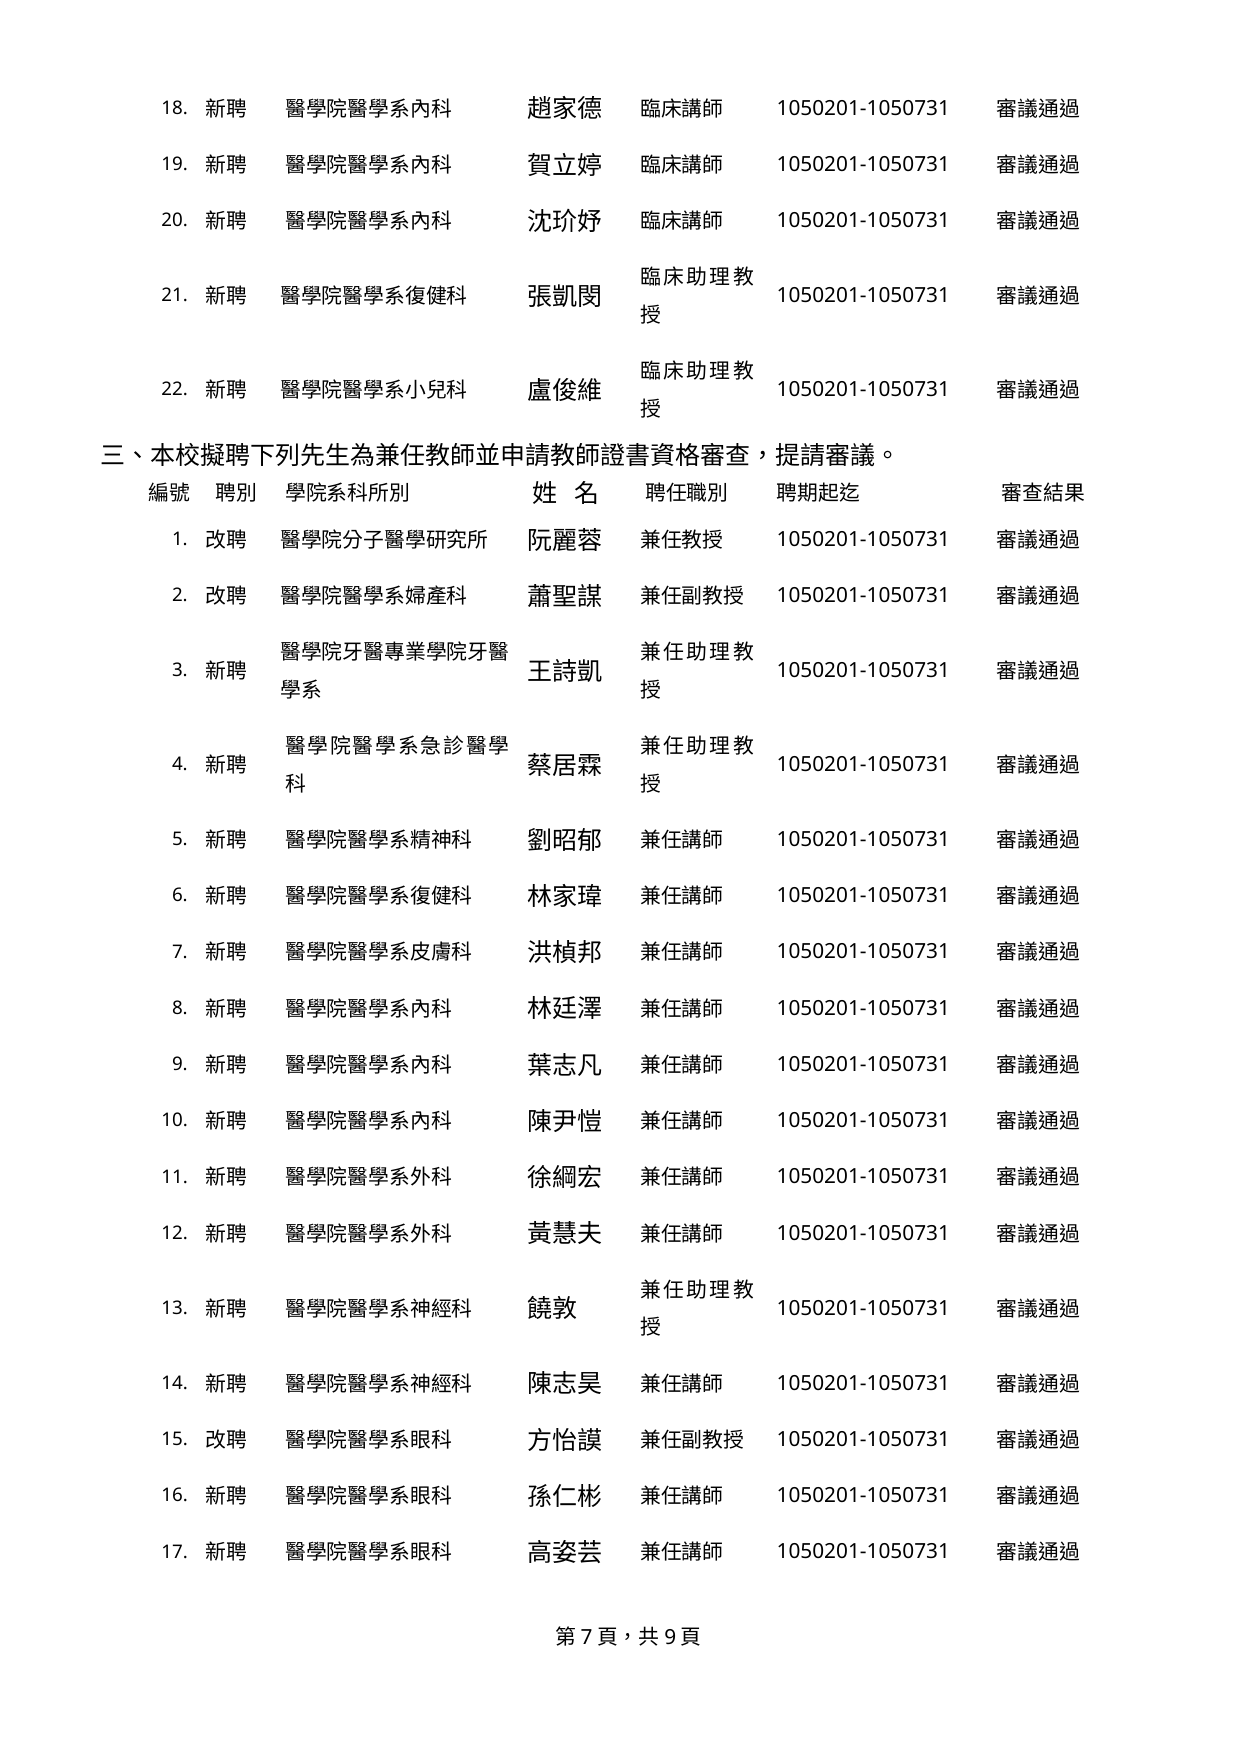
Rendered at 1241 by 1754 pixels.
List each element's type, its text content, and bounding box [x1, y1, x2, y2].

table_cell 審議通過 [990, 1091, 1207, 1148]
table_cell 醫學院醫學系急診醫學科 [274, 716, 521, 810]
table_cell 醫學院牙醫專業學院牙醫學系 [274, 623, 521, 716]
table_cell 1050201-1050731 [765, 191, 990, 248]
table_cell 審議通過 [990, 1354, 1207, 1410]
table_cell 盧俊維 [521, 341, 634, 435]
table_cell 13. [143, 1260, 199, 1354]
table_cell 審議通過 [990, 716, 1207, 810]
table_cell 饒敦 [521, 1260, 634, 1354]
table_header 聘別 [199, 473, 274, 510]
table_cell 新聘 [199, 1466, 274, 1523]
table_cell 兼任講師 [634, 866, 765, 923]
table_cell 22. [143, 341, 199, 435]
table_cell 1050201-1050731 [765, 866, 990, 923]
table_cell 醫學院醫學系復健科 [274, 866, 521, 923]
table_cell 醫學院醫學系內科 [274, 135, 521, 191]
table_cell 21. [143, 248, 199, 341]
table_cell 新聘 [199, 191, 274, 248]
table_cell 審議通過 [990, 341, 1207, 435]
table_cell 審議通過 [990, 1466, 1207, 1523]
table_cell 審議通過 [990, 923, 1207, 979]
table_cell 1050201-1050731 [765, 1354, 990, 1410]
table_cell 改聘 [199, 566, 274, 623]
table_cell 新聘 [199, 866, 274, 923]
table_cell 20. [143, 191, 199, 248]
table_cell 徐綱宏 [521, 1148, 634, 1204]
table_cell 審議通過 [990, 979, 1207, 1035]
table_cell 新聘 [199, 923, 274, 979]
table_cell 洪楨邦 [521, 923, 634, 979]
table_cell 醫學院醫學系內科 [274, 79, 521, 135]
table_cell 新聘 [199, 341, 274, 435]
table_cell 王詩凱 [521, 623, 634, 716]
table_cell 賀立婷 [521, 135, 634, 191]
table_cell 兼任講師 [634, 1466, 765, 1523]
table_cell 孫仁彬 [521, 1466, 634, 1523]
table_header 審查結果 [990, 473, 1207, 510]
table_cell 兼任副教授 [634, 1410, 765, 1466]
table_cell 1050201-1050731 [765, 1523, 990, 1579]
table_cell 兼任講師 [634, 923, 765, 979]
table_cell 新聘 [199, 1260, 274, 1354]
table_cell 陳尹愷 [521, 1091, 634, 1148]
table_cell 臨床助理教授 [634, 248, 765, 341]
table_cell 黃慧夫 [521, 1204, 634, 1260]
table_cell 新聘 [199, 623, 274, 716]
table_cell 醫學院醫學系精神科 [274, 810, 521, 866]
table_cell 1050201-1050731 [765, 248, 990, 341]
table_cell 兼任講師 [634, 1035, 765, 1091]
table_cell 1050201-1050731 [765, 623, 990, 716]
table_cell 兼任助理教授 [634, 716, 765, 810]
table_cell 1050201-1050731 [765, 1260, 990, 1354]
table_cell 醫學院醫學系眼科 [274, 1410, 521, 1466]
table_cell 1050201-1050731 [765, 1204, 990, 1260]
table_cell 新聘 [199, 979, 274, 1035]
table_cell 2. [143, 566, 199, 623]
table_cell 審議通過 [990, 1148, 1207, 1204]
table_cell 兼任講師 [634, 1204, 765, 1260]
table_header 編號 [143, 473, 199, 510]
table_cell 1050201-1050731 [765, 1466, 990, 1523]
table_cell 審議通過 [990, 866, 1207, 923]
table_cell 醫學院醫學系眼科 [274, 1523, 521, 1579]
table_cell 醫學院醫學系內科 [274, 1091, 521, 1148]
table_cell 蕭聖謀 [521, 566, 634, 623]
table_cell 新聘 [199, 135, 274, 191]
table_cell 審議通過 [990, 79, 1207, 135]
table_cell 1050201-1050731 [765, 1148, 990, 1204]
table_cell 4. [143, 716, 199, 810]
text 三、本校擬聘下列先生為兼任教師並申請教師證書資格審查，提請審議。 [75, 435, 1181, 473]
table_cell 3. [143, 623, 199, 716]
table_cell 改聘 [199, 510, 274, 566]
table_cell 12. [143, 1204, 199, 1260]
table_cell 1050201-1050731 [765, 1410, 990, 1466]
table_header 聘期起迄 [765, 473, 990, 510]
table_cell 醫學院醫學系神經科 [274, 1260, 521, 1354]
table_cell 新聘 [199, 1204, 274, 1260]
table_cell 1050201-1050731 [765, 341, 990, 435]
table_cell 審議通過 [990, 566, 1207, 623]
table_cell 審議通過 [990, 191, 1207, 248]
table_cell 1050201-1050731 [765, 923, 990, 979]
table_cell 醫學院醫學系皮膚科 [274, 923, 521, 979]
table_cell 林廷澤 [521, 979, 634, 1035]
table_cell 醫學院醫學系小兒科 [274, 341, 521, 435]
table_cell 醫學院醫學系眼科 [274, 1466, 521, 1523]
table_cell 臨床助理教授 [634, 341, 765, 435]
table_cell 兼任教授 [634, 510, 765, 566]
table_cell 林家瑋 [521, 866, 634, 923]
table_cell 醫學院醫學系神經科 [274, 1354, 521, 1410]
table_cell 審議通過 [990, 1410, 1207, 1466]
table_cell 兼任助理教授 [634, 1260, 765, 1354]
table_cell 1050201-1050731 [765, 1091, 990, 1148]
table_cell 6. [143, 866, 199, 923]
table_cell 兼任助理教授 [634, 623, 765, 716]
table_cell 兼任講師 [634, 979, 765, 1035]
table_cell 蔡居霖 [521, 716, 634, 810]
table_cell 阮麗蓉 [521, 510, 634, 566]
table_cell 16. [143, 1466, 199, 1523]
table_cell 1050201-1050731 [765, 566, 990, 623]
table_header 聘任職別 [634, 473, 765, 510]
table_cell 新聘 [199, 716, 274, 810]
table_cell 9. [143, 1035, 199, 1091]
table_cell 審議通過 [990, 1035, 1207, 1091]
table_cell 審議通過 [990, 248, 1207, 341]
table_cell 審議通過 [990, 1260, 1207, 1354]
table_cell 臨床講師 [634, 191, 765, 248]
table_cell 新聘 [199, 1091, 274, 1148]
table_cell 趙家德 [521, 79, 634, 135]
table_cell 新聘 [199, 1035, 274, 1091]
table_cell 醫學院醫學系婦產科 [274, 566, 521, 623]
table_cell 兼任講師 [634, 810, 765, 866]
table_cell 審議通過 [990, 510, 1207, 566]
table_cell 7. [143, 923, 199, 979]
table_cell 兼任講師 [634, 1354, 765, 1410]
table_cell 臨床講師 [634, 135, 765, 191]
table_cell 兼任副教授 [634, 566, 765, 623]
table_cell 醫學院醫學系內科 [274, 191, 521, 248]
table_cell 沈玠妤 [521, 191, 634, 248]
table_cell 新聘 [199, 810, 274, 866]
table_cell 新聘 [199, 1148, 274, 1204]
table_cell 兼任講師 [634, 1091, 765, 1148]
table_cell 張凱閔 [521, 248, 634, 341]
table_cell 兼任講師 [634, 1523, 765, 1579]
table_cell 新聘 [199, 79, 274, 135]
table_cell 1050201-1050731 [765, 1035, 990, 1091]
table_cell 1050201-1050731 [765, 716, 990, 810]
table_cell 審議通過 [990, 810, 1207, 866]
table_cell 17. [143, 1523, 199, 1579]
table_cell 14. [143, 1354, 199, 1410]
table_cell 審議通過 [990, 135, 1207, 191]
table_cell 醫學院醫學系外科 [274, 1148, 521, 1204]
table_cell 8. [143, 979, 199, 1035]
table_cell 1050201-1050731 [765, 79, 990, 135]
table_cell 醫學院醫學系內科 [274, 979, 521, 1035]
table_cell 醫學院醫學系復健科 [274, 248, 521, 341]
table_header 姓 名 [521, 473, 634, 510]
table_cell 10. [143, 1091, 199, 1148]
table_cell 新聘 [199, 248, 274, 341]
table_cell 1050201-1050731 [765, 979, 990, 1035]
table_cell 劉昭郁 [521, 810, 634, 866]
table_cell 審議通過 [990, 1204, 1207, 1260]
table_cell 審議通過 [990, 1523, 1207, 1579]
table_cell 改聘 [199, 1410, 274, 1466]
table_cell 新聘 [199, 1523, 274, 1579]
table_cell 陳志昊 [521, 1354, 634, 1410]
table_cell 1. [143, 510, 199, 566]
table_cell 兼任講師 [634, 1148, 765, 1204]
table_cell 臨床講師 [634, 79, 765, 135]
table_cell 1050201-1050731 [765, 510, 990, 566]
table_header 學院系科所別 [274, 473, 521, 510]
table_cell 19. [143, 135, 199, 191]
table_cell 15. [143, 1410, 199, 1466]
table_cell 1050201-1050731 [765, 810, 990, 866]
table_cell 葉志凡 [521, 1035, 634, 1091]
table_cell 審議通過 [990, 623, 1207, 716]
table_cell 11. [143, 1148, 199, 1204]
table_cell 醫學院醫學系內科 [274, 1035, 521, 1091]
table_cell 方怡謨 [521, 1410, 634, 1466]
table_cell 醫學院分子醫學研究所 [274, 510, 521, 566]
table_cell 新聘 [199, 1354, 274, 1410]
table_cell 5. [143, 810, 199, 866]
table_cell 高姿芸 [521, 1523, 634, 1579]
table_cell 醫學院醫學系外科 [274, 1204, 521, 1260]
table_cell 1050201-1050731 [765, 135, 990, 191]
table_cell 18. [143, 79, 199, 135]
